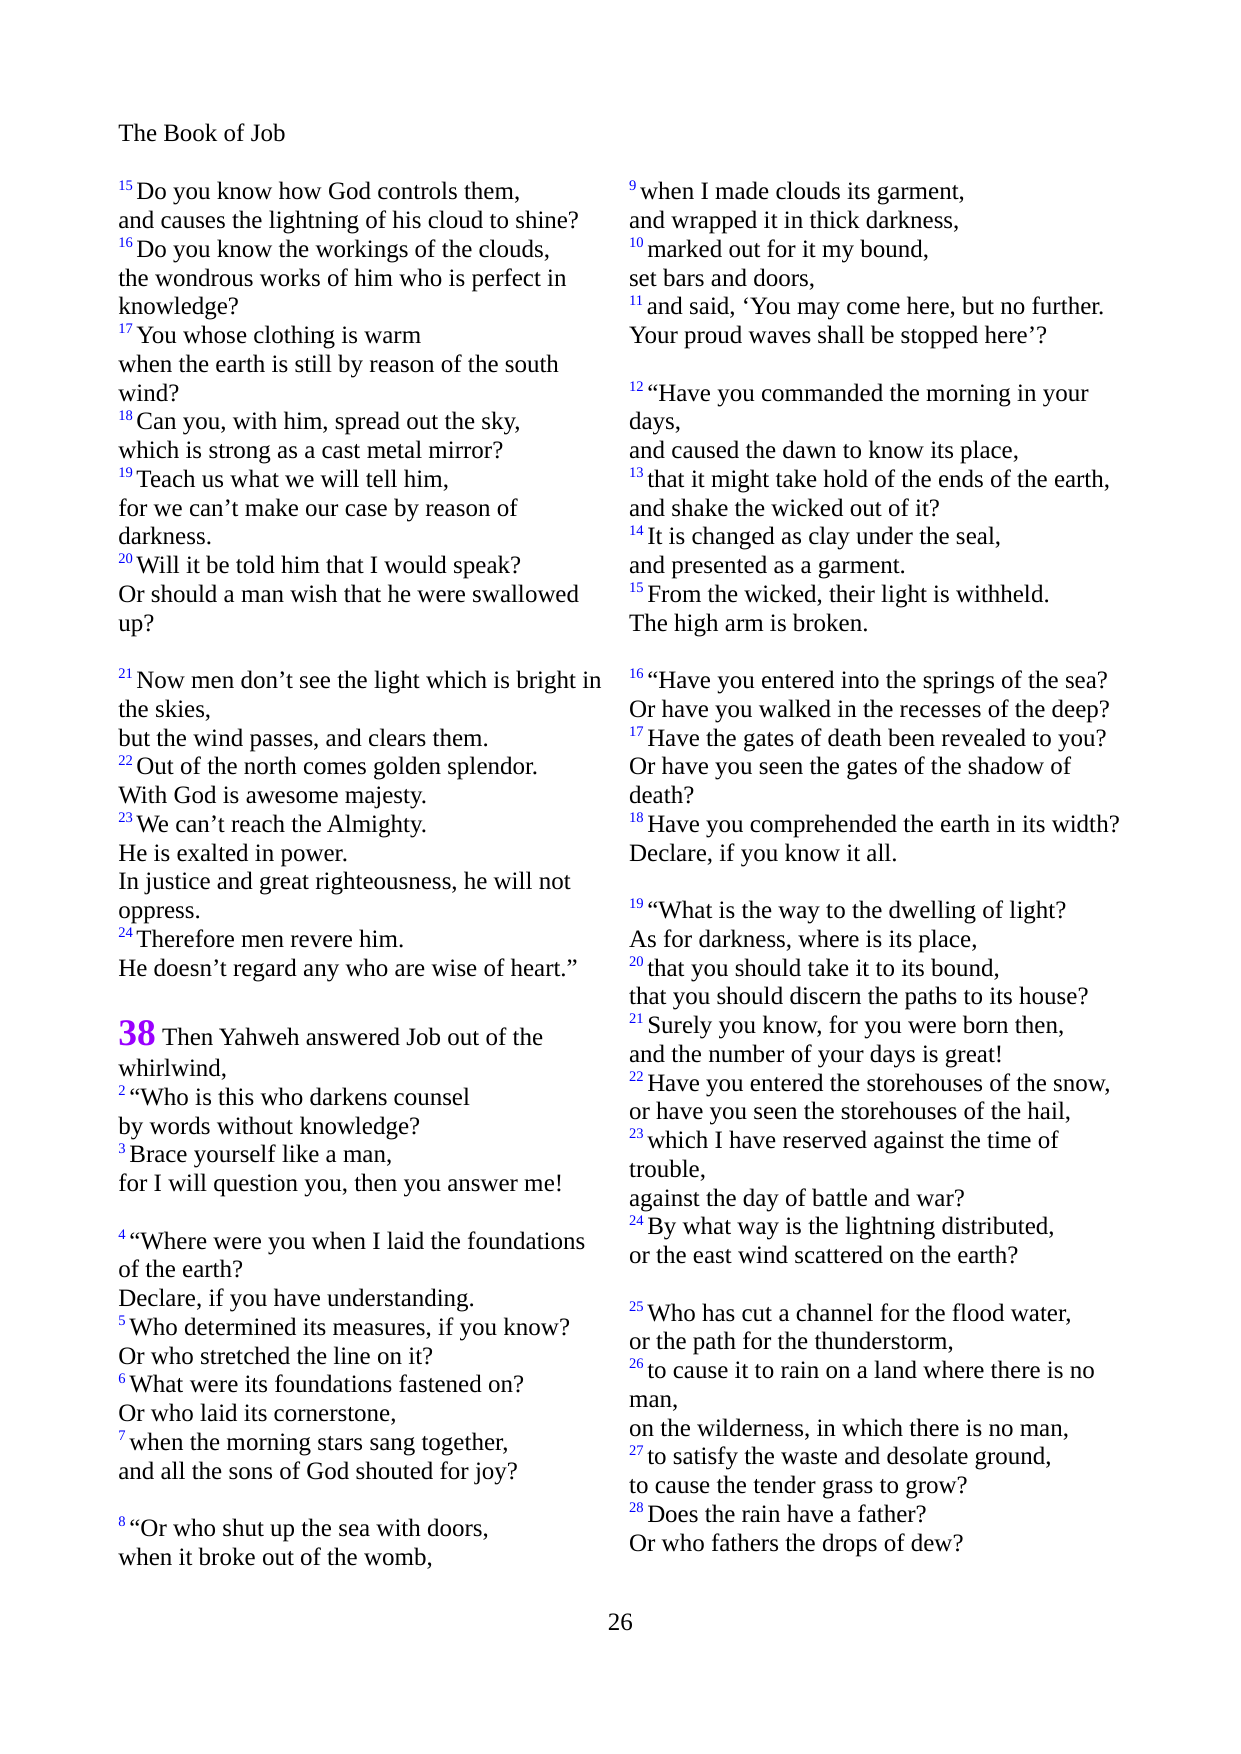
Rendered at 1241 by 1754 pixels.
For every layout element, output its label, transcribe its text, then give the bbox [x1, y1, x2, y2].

text He doesn’t regard any who are wise of heart.” [118, 953, 611, 981]
text on the wilderness, in which there is no man, [629, 1413, 1122, 1441]
text Your proud waves shall be stopped here’? [629, 320, 1122, 349]
text In justice and great righteousness, he will not oppress. [118, 866, 611, 924]
text 13 that it might take hold of the ends of the earth, [629, 464, 1122, 493]
text 26 to cause it to rain on a land where there is no man, [629, 1355, 1122, 1413]
text and the number of your days is great! [629, 1039, 1122, 1068]
text 21 Now men don’t see the light which is bright in the skies, [118, 665, 611, 723]
text 22 Out of the north comes golden splendor. [118, 751, 611, 780]
text 6 What were its foundations fastened on? [118, 1369, 611, 1398]
text but the wind passes, and clears them. [118, 723, 611, 751]
text 24 Therefore men revere him. [118, 924, 611, 953]
text 3 Brace yourself like a man, [118, 1139, 611, 1168]
text set bars and doors, [629, 263, 1122, 291]
text and causes the lightning of his cloud to shine? [118, 205, 611, 234]
text 23 We can’t reach the Almighty. [118, 809, 611, 838]
text Or have you seen the gates of the shadow of death? [629, 751, 1122, 809]
text 18 Have you comprehended the earth in its width? [629, 809, 1122, 838]
text for I will question you, then you answer me! [118, 1168, 611, 1197]
text when it broke out of the womb, [118, 1542, 611, 1571]
text when the earth is still by reason of the south wind? [118, 349, 611, 406]
text 16 “Have you entered into the springs of the sea? [629, 665, 1122, 694]
text and all the sons of God shouted for joy? [118, 1456, 611, 1484]
text Or have you walked in the recesses of the deep? [629, 694, 1122, 723]
text Declare, if you have understanding. [118, 1283, 611, 1312]
text 19 Teach us what we will tell him, [118, 464, 611, 493]
text and wrapped it in thick darkness, [629, 205, 1122, 234]
text 7 when the morning stars sang together, [118, 1427, 611, 1456]
text 28 Does the rain have a father? [629, 1499, 1122, 1528]
text 21 Surely you know, for you were born then, [629, 1010, 1122, 1039]
text 2 “Who is this who darkens counsel [118, 1082, 611, 1111]
text With God is awesome majesty. [118, 780, 611, 809]
text that you should discern the paths to its house? [629, 981, 1122, 1010]
text The high arm is broken. [629, 608, 1122, 636]
text or have you seen the storehouses of the hail, [629, 1096, 1122, 1125]
text 27 to satisfy the waste and desolate ground, [629, 1441, 1122, 1470]
text 9 when I made clouds its garment, [629, 176, 1122, 205]
text He is exalted in power. [118, 838, 611, 866]
text which is strong as a cast metal mirror? [118, 435, 611, 464]
text Or should a man wish that he were swallowed up? [118, 579, 611, 636]
text As for darkness, where is its place, [629, 924, 1122, 953]
text Or who stretched the line on it? [118, 1341, 611, 1369]
text 11 and said, ‘You may come here, but no further. [629, 291, 1122, 320]
text and caused the dawn to know its place, [629, 435, 1122, 464]
text 5 Who determined its measures, if you know? [118, 1312, 611, 1341]
text 24 By what way is the lightning distributed, [629, 1211, 1122, 1240]
text 4 “Where were you when I laid the foundations of the earth? [118, 1226, 611, 1283]
text 22 Have you entered the storehouses of the snow, [629, 1068, 1122, 1096]
text for we can’t make our case by reason of darkness. [118, 493, 611, 550]
text against the day of battle and war? [629, 1183, 1122, 1211]
text 15 Do you know how God controls them, [118, 176, 611, 205]
text or the path for the thunderstorm, [629, 1326, 1122, 1355]
text 12 “Have you commanded the morning in your days, [629, 378, 1122, 435]
text Declare, if you know it all. [629, 838, 1122, 866]
text 16 Do you know the workings of the clouds, [118, 234, 611, 263]
text 25 Who has cut a channel for the flood water, [629, 1298, 1122, 1326]
text 17 Have the gates of death been revealed to you? [629, 723, 1122, 751]
text Or who laid its cornerstone, [118, 1398, 611, 1427]
text and presented as a garment. [629, 550, 1122, 579]
text 18 Can you, with him, spread out the sky, [118, 406, 611, 435]
text and shake the wicked out of it? [629, 493, 1122, 521]
text by words without knowledge? [118, 1111, 611, 1139]
text 10 marked out for it my bound, [629, 234, 1122, 263]
text the wondrous works of him who is perfect in knowledge? [118, 263, 611, 320]
text 8 “Or who shut up the sea with doors, [118, 1513, 611, 1542]
text 20 Will it be told him that I would speak? [118, 550, 611, 579]
text 38 Then Yahweh answered Job out of the whirlwind, [118, 1010, 611, 1082]
text to cause the tender grass to grow? [629, 1470, 1122, 1499]
text 15 From the wicked, their light is withheld. [629, 579, 1122, 608]
text 20 that you should take it to its bound, [629, 953, 1122, 981]
text 17 You whose clothing is warm [118, 320, 611, 349]
text or the east wind scattered on the earth? [629, 1240, 1122, 1269]
text 19 “What is the way to the dwelling of light? [629, 895, 1122, 924]
text 14 It is changed as clay under the seal, [629, 521, 1122, 550]
text 23 which I have reserved against the time of trouble, [629, 1125, 1122, 1183]
text Or who fathers the drops of dew? [629, 1528, 1122, 1556]
